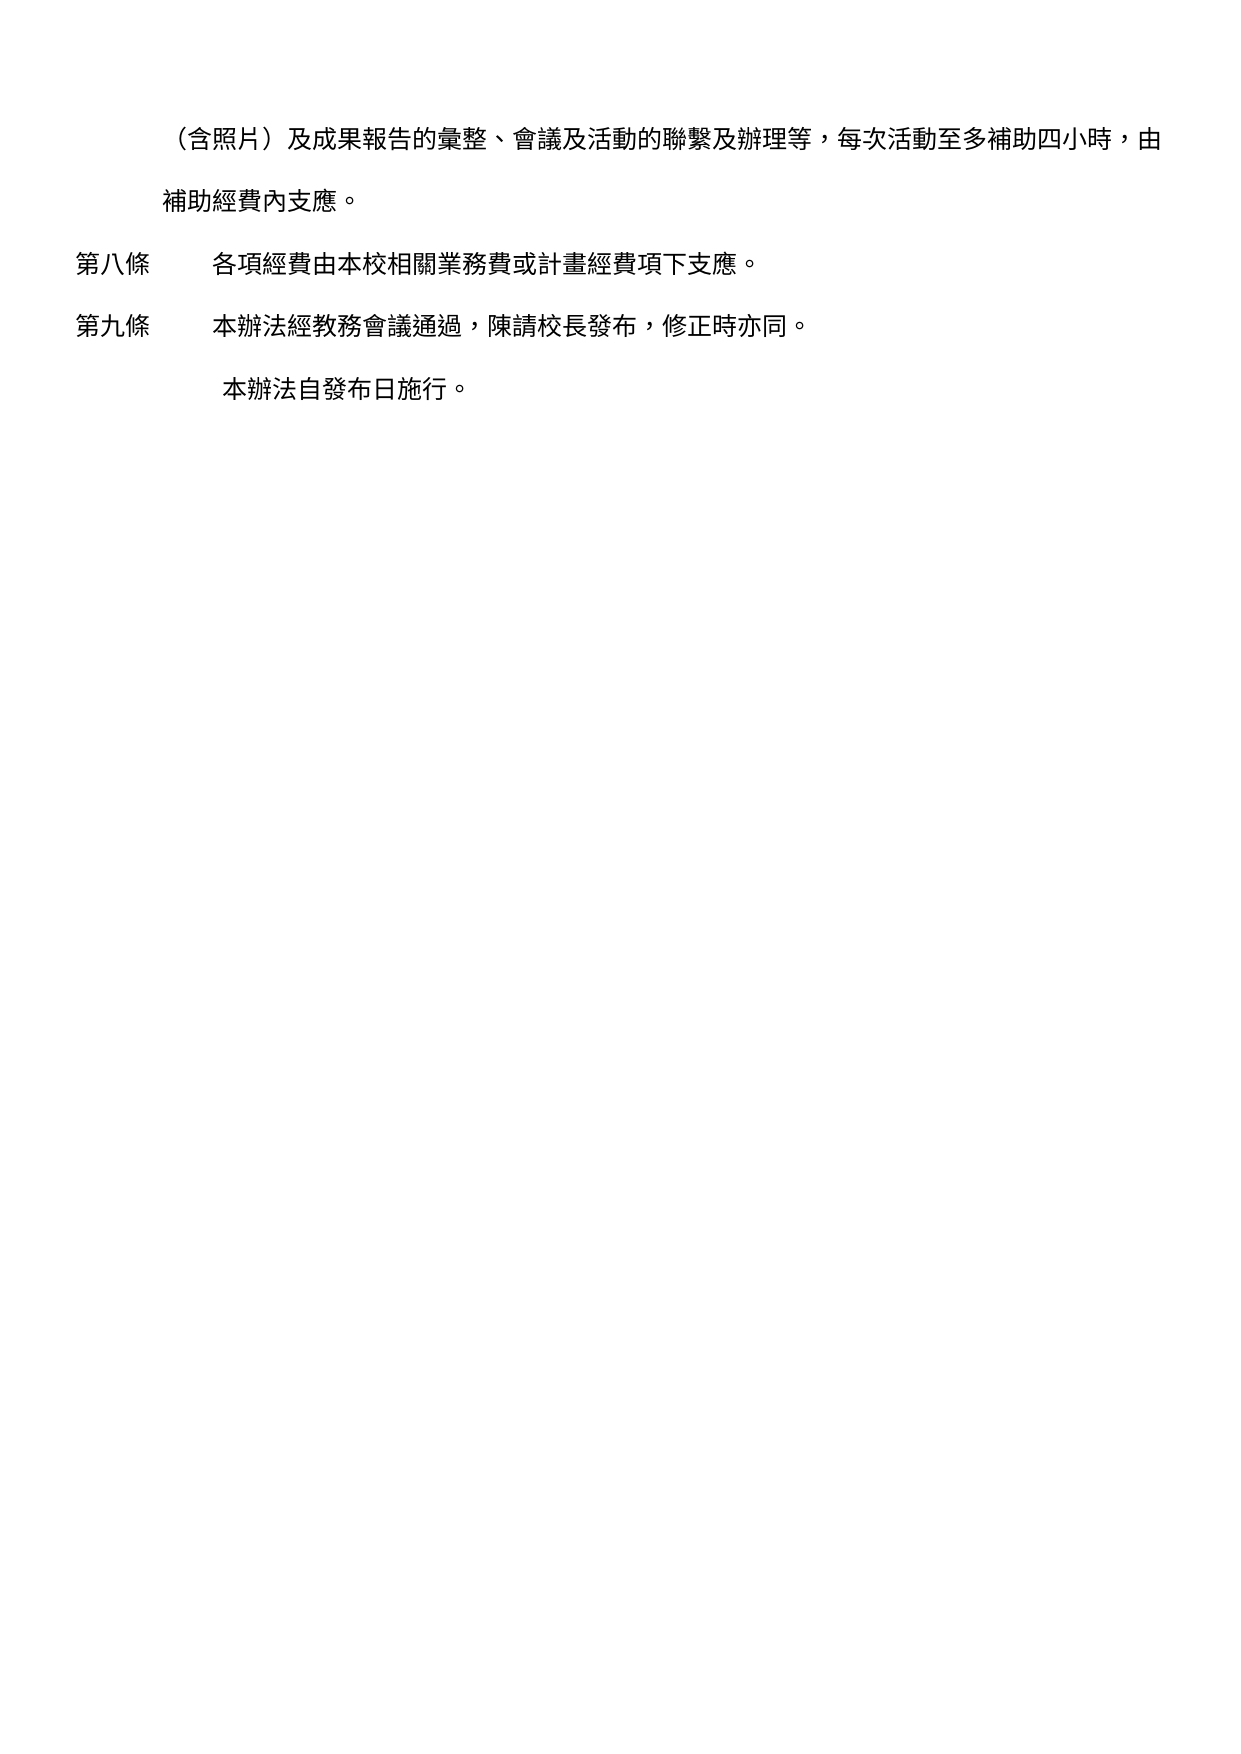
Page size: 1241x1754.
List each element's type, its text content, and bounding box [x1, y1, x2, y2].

text 本辦法自發布日施行。 [75, 346, 1165, 408]
text 第八條 各項經費由本校相關業務費或計畫經費項下支應。 [75, 221, 1165, 283]
text （含照片）及成果報告的彙整、會議及活動的聯繫及辦理等，每次活動至多補助四小時，由補助經費內支應。 [75, 96, 1165, 221]
text 第九條 本辦法經教務會議通過，陳請校長發布，修正時亦同。 [75, 283, 1165, 346]
